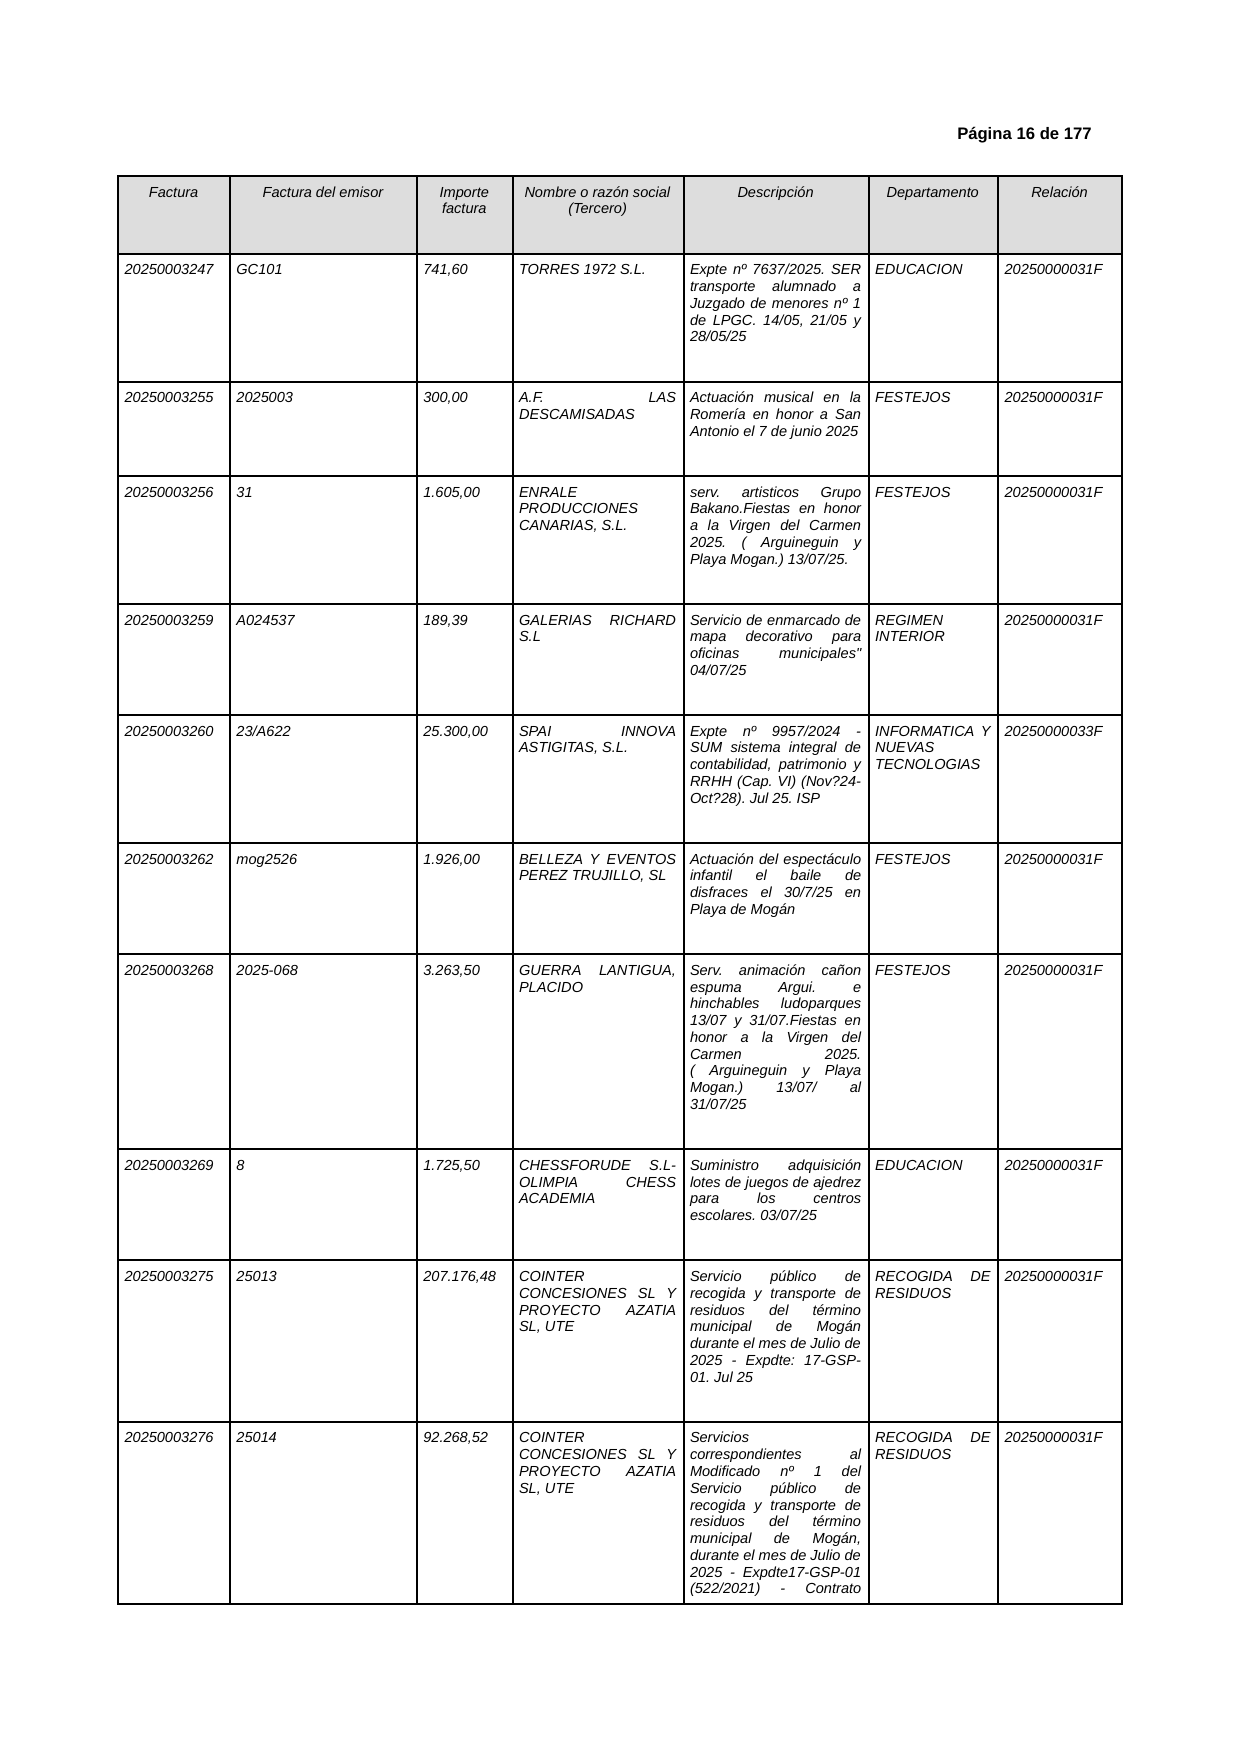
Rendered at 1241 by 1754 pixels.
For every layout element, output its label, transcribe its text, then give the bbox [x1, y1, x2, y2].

table_cell RECOGIDA DE RESIDUOS [870, 1423, 997, 1603]
table_cell 25013 [231, 1261, 416, 1421]
table_cell 20250000031F [999, 955, 1121, 1148]
table_header Relación [999, 177, 1121, 253]
table_cell 20250000031F [999, 255, 1121, 381]
table_cell 2025-068 [231, 955, 416, 1148]
table_cell EDUCACION [870, 255, 997, 381]
table_cell 20250003256 [119, 477, 229, 603]
table_cell Servicios correspondientes al Modificado nº 1 del Servicio público de recogida y transporte de residuos del término municipal de Mogán, durante el mes de Julio de 2025 - Expdte17-GSP-01 (522/2021) - Contrato [685, 1423, 868, 1603]
table_cell GUERRA LANTIGUA, PLACIDO [514, 955, 683, 1148]
table_cell 20250000031F [999, 383, 1121, 475]
table_cell 20250003276 [119, 1423, 229, 1603]
table_cell 300,00 [418, 383, 512, 475]
table_cell 20250000031F [999, 1423, 1121, 1603]
table_cell Servicio público de recogida y transporte de residuos del término municipal de Mogán durante el mes de Julio de 2025 - Expdte: 17-GSP-01. Jul 25 [685, 1261, 868, 1421]
table_cell 20250003247 [119, 255, 229, 381]
table_cell serv. artisticos Grupo Bakano.Fiestas en honor a la Virgen del Carmen 2025. ( Arguineguin y Playa Mogan.) 13/07/25. [685, 477, 868, 603]
table_cell Actuación musical en la Romería en honor a San Antonio el 7 de junio 2025 [685, 383, 868, 475]
table_cell CHESSFORUDE S.L-OLIMPIA CHESS ACADEMIA [514, 1150, 683, 1259]
table_header Nombre o razón social (Tercero) [514, 177, 683, 253]
table_cell COINTER CONCESIONES SL Y PROYECTO AZATIA SL, UTE [514, 1261, 683, 1421]
table_cell 1.605,00 [418, 477, 512, 603]
table_cell 20250003262 [119, 844, 229, 953]
table_cell REGIMEN INTERIOR [870, 605, 997, 714]
table_cell 23/A622 [231, 716, 416, 842]
table_cell 20250003259 [119, 605, 229, 714]
table_cell Suministro adquisición lotes de juegos de ajedrez para los centros escolares. 03/07/25 [685, 1150, 868, 1259]
table_cell 20250000031F [999, 1150, 1121, 1259]
table_cell FESTEJOS [870, 844, 997, 953]
table_cell 3.263,50 [418, 955, 512, 1148]
table_cell Serv. animación cañon espuma Argui. e hinchables ludoparques 13/07 y 31/07.Fiestas en honor a la Virgen del Carmen 2025. ( Arguineguin y Playa Mogan.) 13/07/ al 31/07/25 [685, 955, 868, 1148]
table_cell 2025003 [231, 383, 416, 475]
table_header Factura [119, 177, 229, 253]
table_cell RECOGIDA DE RESIDUOS [870, 1261, 997, 1421]
table_cell 92.268,52 [418, 1423, 512, 1603]
table_cell EDUCACION [870, 1150, 997, 1259]
table_header Descripción [685, 177, 868, 253]
table_cell 20250000031F [999, 605, 1121, 714]
table_cell INFORMATICA Y NUEVAS TECNOLOGIAS [870, 716, 997, 842]
table_cell 207.176,48 [418, 1261, 512, 1421]
table_cell 20250000031F [999, 1261, 1121, 1421]
table_cell ENRALE PRODUCCIONES CANARIAS, S.L. [514, 477, 683, 603]
table_cell mog2526 [231, 844, 416, 953]
table_cell 20250003269 [119, 1150, 229, 1259]
table_cell 20250003255 [119, 383, 229, 475]
table_cell COINTER CONCESIONES SL Y PROYECTO AZATIA SL, UTE [514, 1423, 683, 1603]
table_cell 20250003275 [119, 1261, 229, 1421]
table_cell Actuación del espectáculo infantil el baile de disfraces el 30/7/25 en Playa de Mogán [685, 844, 868, 953]
table_cell 20250003260 [119, 716, 229, 842]
table_cell TORRES 1972 S.L. [514, 255, 683, 381]
table_cell 20250000033F [999, 716, 1121, 842]
table_cell Expte nº 9957/2024 - SUM sistema integral de contabilidad, patrimonio y RRHH (Cap. VI) (Nov?24-Oct?28). Jul 25. ISP [685, 716, 868, 842]
table_cell 1.725,50 [418, 1150, 512, 1259]
table_cell GALERIAS RICHARD S.L [514, 605, 683, 714]
table_cell 20250000031F [999, 844, 1121, 953]
table_header Departamento [870, 177, 997, 253]
table_cell 25.300,00 [418, 716, 512, 842]
table_cell 189,39 [418, 605, 512, 714]
table_cell 8 [231, 1150, 416, 1259]
table_cell Expte nº 7637/2025. SER transporte alumnado a Juzgado de menores nº 1 de LPGC. 14/05, 21/05 y 28/05/25 [685, 255, 868, 381]
table_cell FESTEJOS [870, 383, 997, 475]
table_cell A.F. LAS DESCAMISADAS [514, 383, 683, 475]
table_cell 741,60 [418, 255, 512, 381]
table_cell GC101 [231, 255, 416, 381]
table_cell Servicio de enmarcado de mapa decorativo para oficinas municipales" 04/07/25 [685, 605, 868, 714]
table_cell 20250000031F [999, 477, 1121, 603]
table_header Factura del emisor [231, 177, 416, 253]
table_cell 1.926,00 [418, 844, 512, 953]
table_cell FESTEJOS [870, 477, 997, 603]
table_cell A024537 [231, 605, 416, 714]
table_cell FESTEJOS [870, 955, 997, 1148]
table_cell 20250003268 [119, 955, 229, 1148]
table_cell 25014 [231, 1423, 416, 1603]
table_header Importe factura [418, 177, 512, 253]
table_cell 31 [231, 477, 416, 603]
table_cell BELLEZA Y EVENTOS PEREZ TRUJILLO, SL [514, 844, 683, 953]
table_cell SPAI INNOVA ASTIGITAS, S.L. [514, 716, 683, 842]
